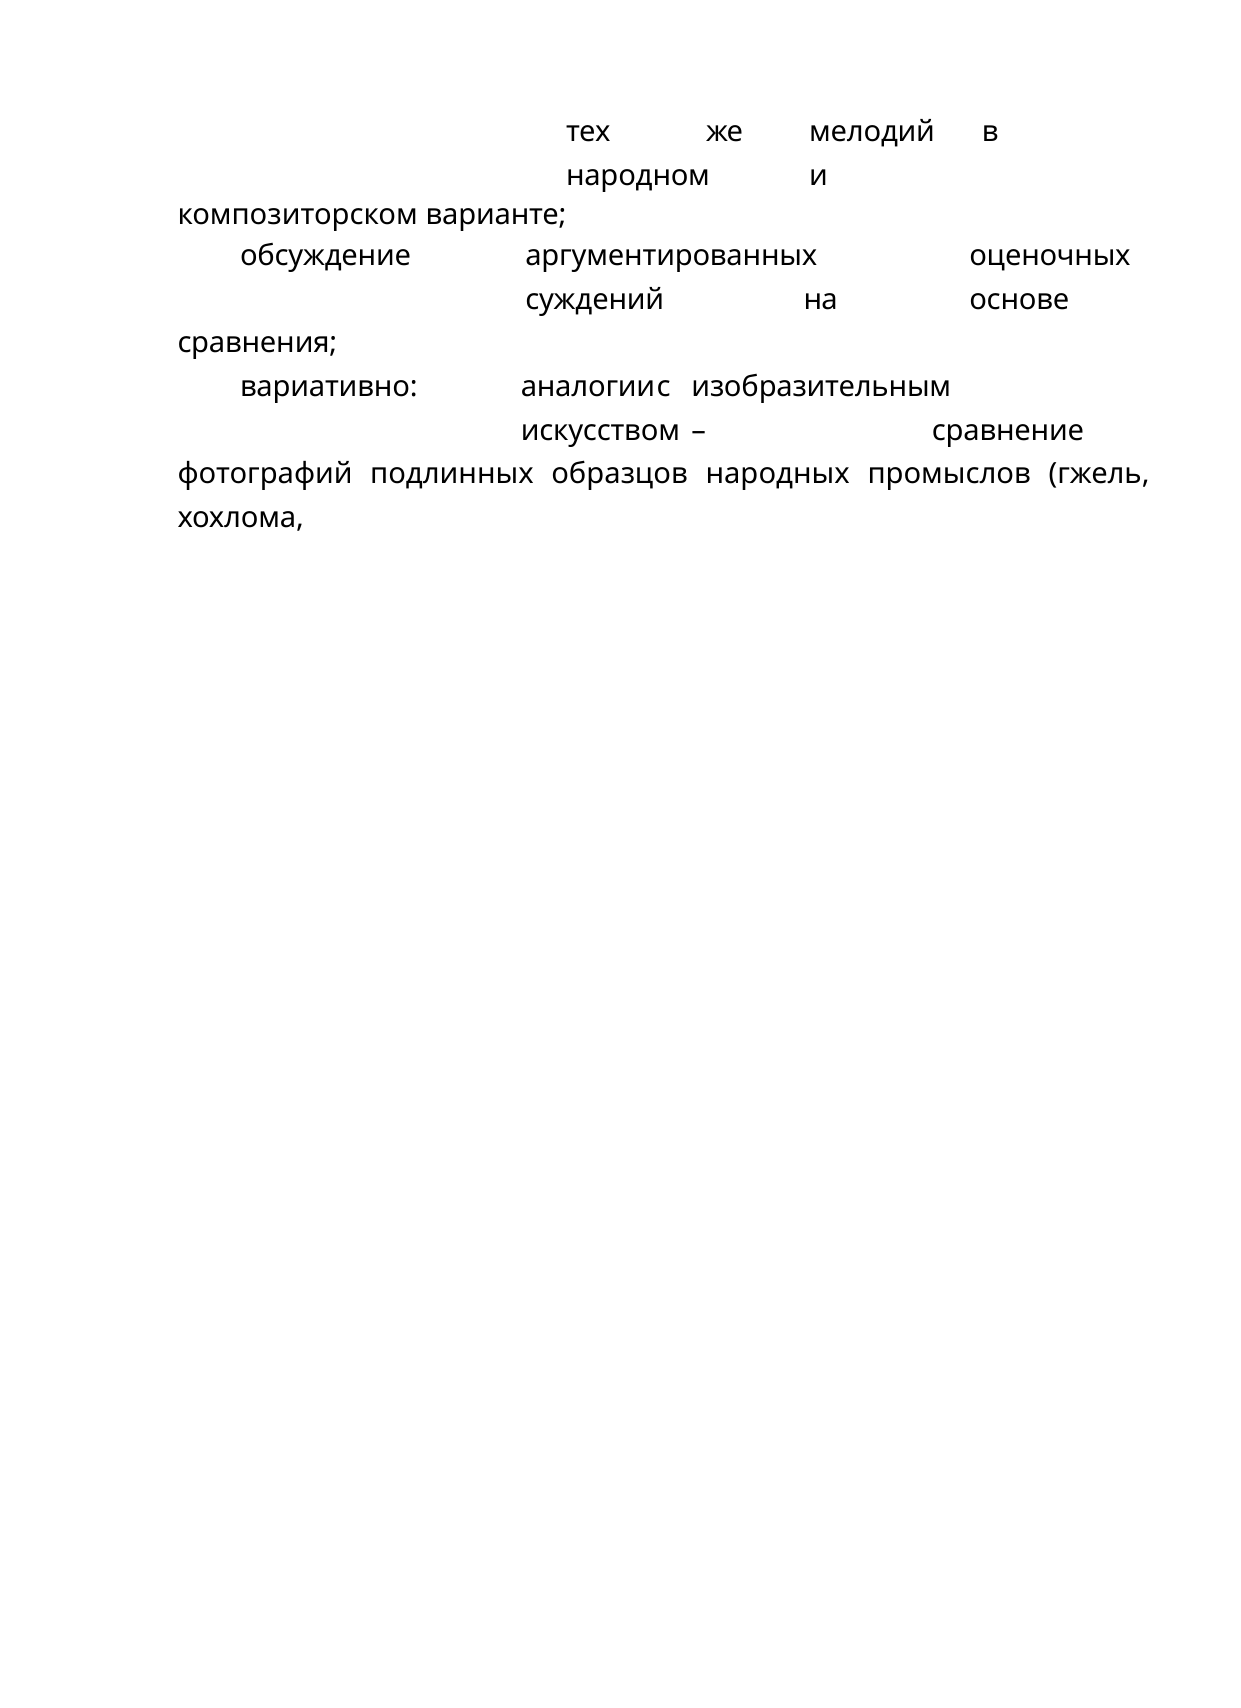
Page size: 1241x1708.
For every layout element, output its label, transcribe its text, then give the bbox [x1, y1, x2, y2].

text тех же мелодий в народном и [240, 110, 1151, 194]
text вариативно: аналогии с изобразительным искусством – сравнение фотографий подлинных образцов народных промыслов (гжель, хохлома, [177, 365, 1152, 536]
text обсуждение аргументированных оценочных суждений на основе сравнения; [177, 234, 1151, 361]
text композиторском варианте; [177, 198, 1192, 231]
